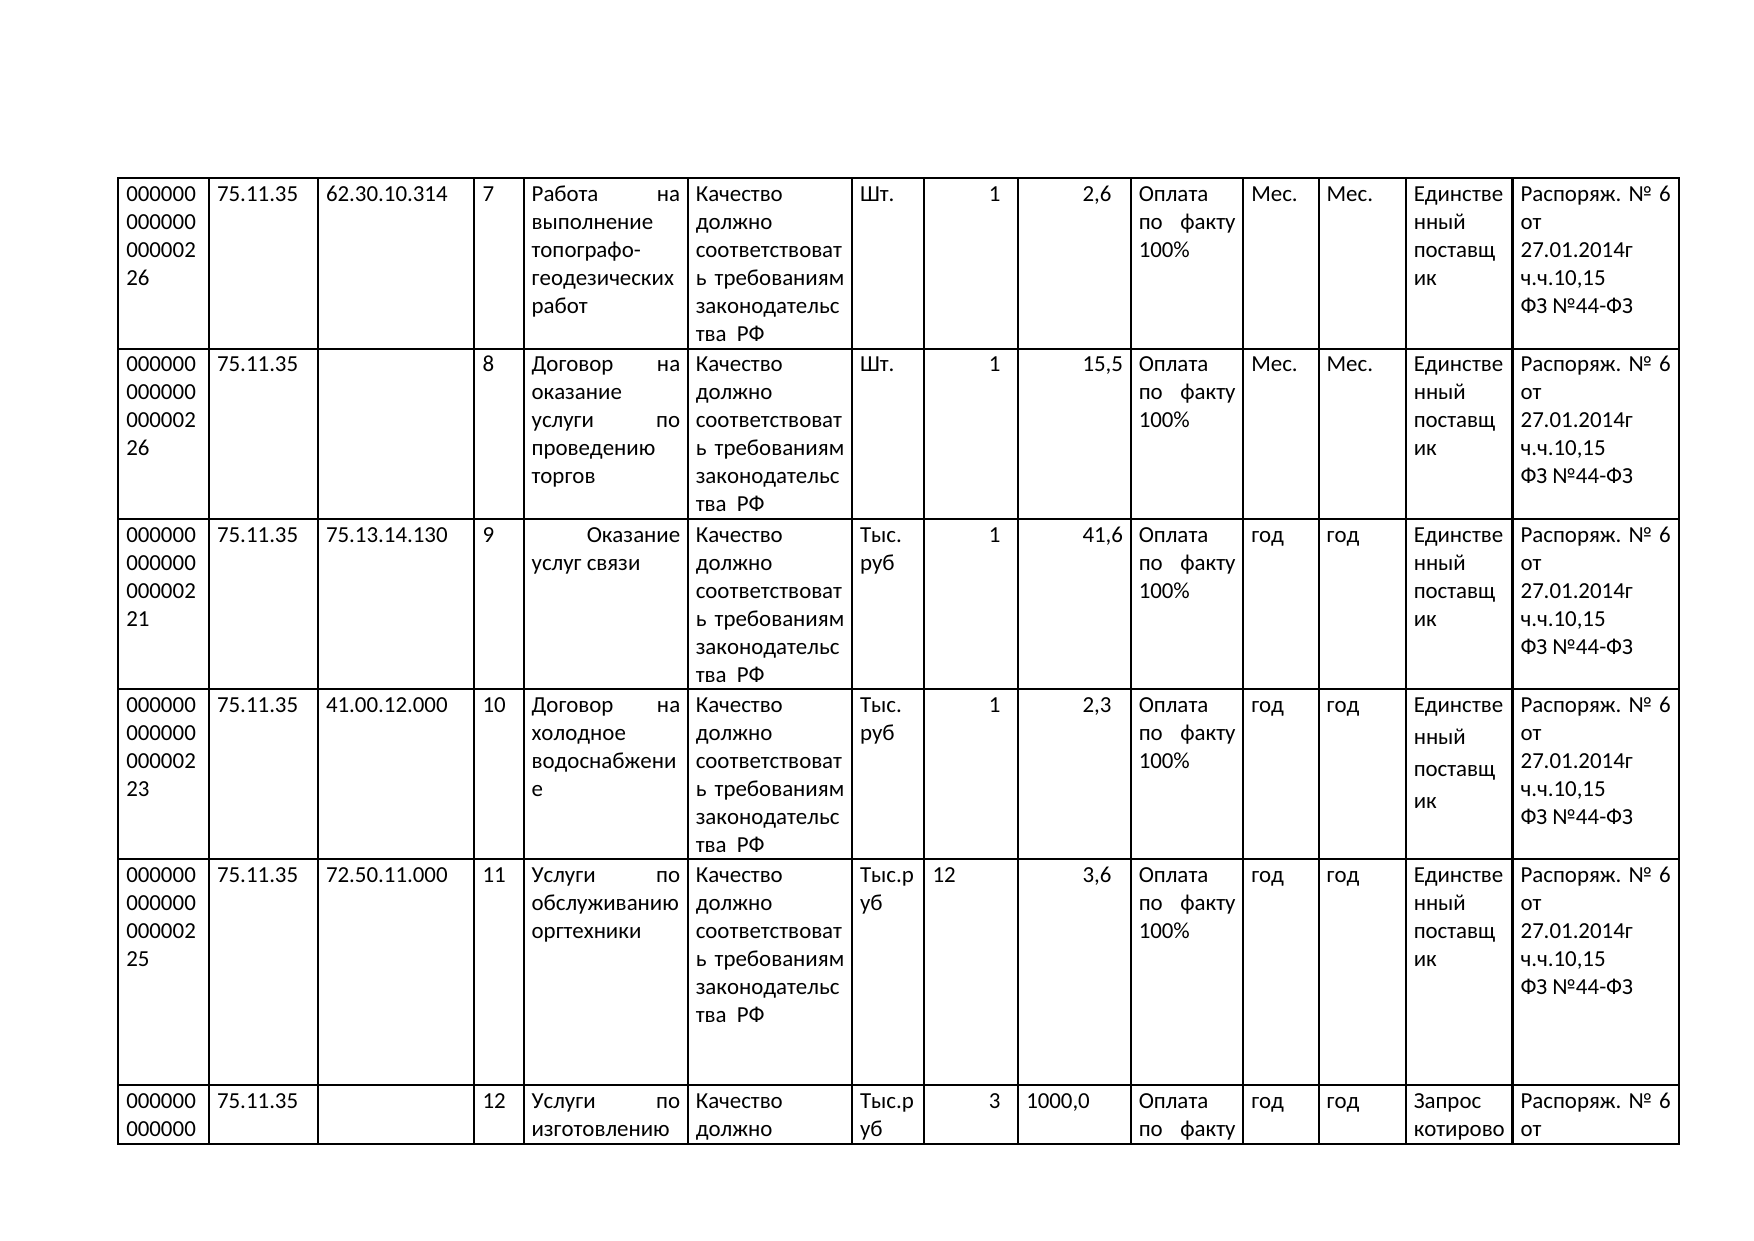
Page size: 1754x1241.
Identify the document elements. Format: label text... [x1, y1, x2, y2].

table_cell 62.30.10.314 [319, 179, 473, 347]
table_cell год [1320, 860, 1405, 1084]
table_cell 00000000000000000225 [119, 860, 208, 1084]
table_cell Шт. [853, 350, 923, 518]
table_cell Единственный поставщик [1407, 860, 1511, 1084]
table_cell 00000000000000000226 [119, 350, 208, 518]
table_cell год [1244, 520, 1318, 688]
table_cell 1 [925, 179, 1017, 347]
table_cell Договор на оказание услуги по проведению торгов [525, 350, 687, 518]
table_cell Качество должно [689, 1086, 851, 1142]
table_cell Качество должно соответствовать требованиям законодательства РФ [689, 520, 851, 688]
table_cell Шт. [853, 179, 923, 347]
table_cell Оплата по факту [1132, 1086, 1242, 1142]
table_cell [319, 350, 473, 518]
table_cell Качество должно соответствовать требованиям законодательства РФ [689, 690, 851, 858]
table_cell 2,3 [1019, 690, 1130, 858]
table_cell год [1320, 690, 1405, 858]
table_cell 2,6 [1019, 179, 1130, 347]
table_cell 75.11.35 [210, 1086, 317, 1142]
table_cell Договор на холодное водоснабжение [525, 690, 687, 858]
table_cell год [1244, 1086, 1318, 1142]
table_cell 10 [475, 690, 523, 858]
table_cell Качество должно соответствовать требованиям законодательства РФ [689, 179, 851, 347]
table_cell Распоряж. № 6 от 27.01.2014г ч.ч.10,15 ФЗ №44-ФЗ [1514, 690, 1678, 858]
table_cell Оплата по факту 100% [1132, 520, 1242, 688]
table_cell 15,5 [1019, 350, 1130, 518]
table_cell 1000,0 [1019, 1086, 1130, 1142]
table_cell Единственный поставщик [1407, 690, 1511, 858]
table_cell 12 [925, 860, 1017, 1084]
table_cell Оплата по факту 100% [1132, 350, 1242, 518]
table_cell Оплата по факту 100% [1132, 690, 1242, 858]
table_cell год [1244, 690, 1318, 858]
table_cell Оплата по факту 100% [1132, 179, 1242, 347]
table_cell Распоряж. № 6 от 27.01.2014г ч.ч.10,15 ФЗ №44-ФЗ [1514, 520, 1678, 688]
table_cell 00000000000000000226 [119, 179, 208, 347]
table_cell 12 [475, 1086, 523, 1142]
table_cell 72.50.11.000 [319, 860, 473, 1084]
table_cell Распоряж. № 6 от 27.01.2014г ч.ч.10,15 ФЗ №44-ФЗ [1514, 350, 1678, 518]
table_cell год [1320, 1086, 1405, 1142]
table_cell Качество должно соответствовать требованиям законодательства РФ [689, 860, 851, 1084]
table_cell 3 [925, 1086, 1017, 1142]
table_cell Тыс. руб [853, 520, 923, 688]
table_cell 75.13.14.130 [319, 520, 473, 688]
table_cell 000000000000 [119, 1086, 208, 1142]
table_cell Единственный поставщик [1407, 179, 1511, 347]
table_cell 11 [475, 860, 523, 1084]
table_cell 75.11.35 [210, 860, 317, 1084]
table_cell 7 [475, 179, 523, 347]
table_cell Распоряж. № 6 от 27.01.2014г ч.ч.10,15 ФЗ №44-ФЗ [1514, 179, 1678, 347]
table_cell Единственный поставщик [1407, 520, 1511, 688]
table_cell Качество должно соответствовать требованиям законодательства РФ [689, 350, 851, 518]
table_cell Услуги по обслуживанию оргтехники [525, 860, 687, 1084]
table_cell Мес. [1320, 350, 1405, 518]
table_cell 1 [925, 350, 1017, 518]
table_cell 41,6 [1019, 520, 1130, 688]
table_cell 3,6 [1019, 860, 1130, 1084]
table_cell 9 [475, 520, 523, 688]
table_cell Оказание услуг связи [525, 520, 687, 688]
table_cell год [1320, 520, 1405, 688]
table_cell Мес. [1244, 350, 1318, 518]
table_cell Запрос котирово [1407, 1086, 1511, 1142]
table_cell Мес. [1244, 179, 1318, 347]
table_cell 00000000000000000221 [119, 520, 208, 688]
table_cell 8 [475, 350, 523, 518]
table_cell Распоряж. № 6 от 27.01.2014г ч.ч.10,15 ФЗ №44-ФЗ [1514, 860, 1678, 1084]
table_cell Тыс.руб [853, 1086, 923, 1142]
table_cell 75.11.35 [210, 520, 317, 688]
table_cell Услуги по изготовлению [525, 1086, 687, 1142]
table_cell 75.11.35 [210, 179, 317, 347]
table_cell [319, 1086, 473, 1142]
table_cell 75.11.35 [210, 350, 317, 518]
table_cell 00000000000000000223 [119, 690, 208, 858]
table_cell Тыс. руб [853, 690, 923, 858]
table_cell Распоряж. № 6 от [1514, 1086, 1678, 1142]
table_cell год [1244, 860, 1318, 1084]
table_cell 41.00.12.000 [319, 690, 473, 858]
table_cell Тыс.руб [853, 860, 923, 1084]
table_cell Единственный поставщик [1407, 350, 1511, 518]
table_cell 75.11.35 [210, 690, 317, 858]
table_cell 1 [925, 690, 1017, 858]
table_cell Работа на выполнение топографо-геодезических работ [525, 179, 687, 347]
table_cell Оплата по факту 100% [1132, 860, 1242, 1084]
table_cell Мес. [1320, 179, 1405, 347]
table_cell 1 [925, 520, 1017, 688]
